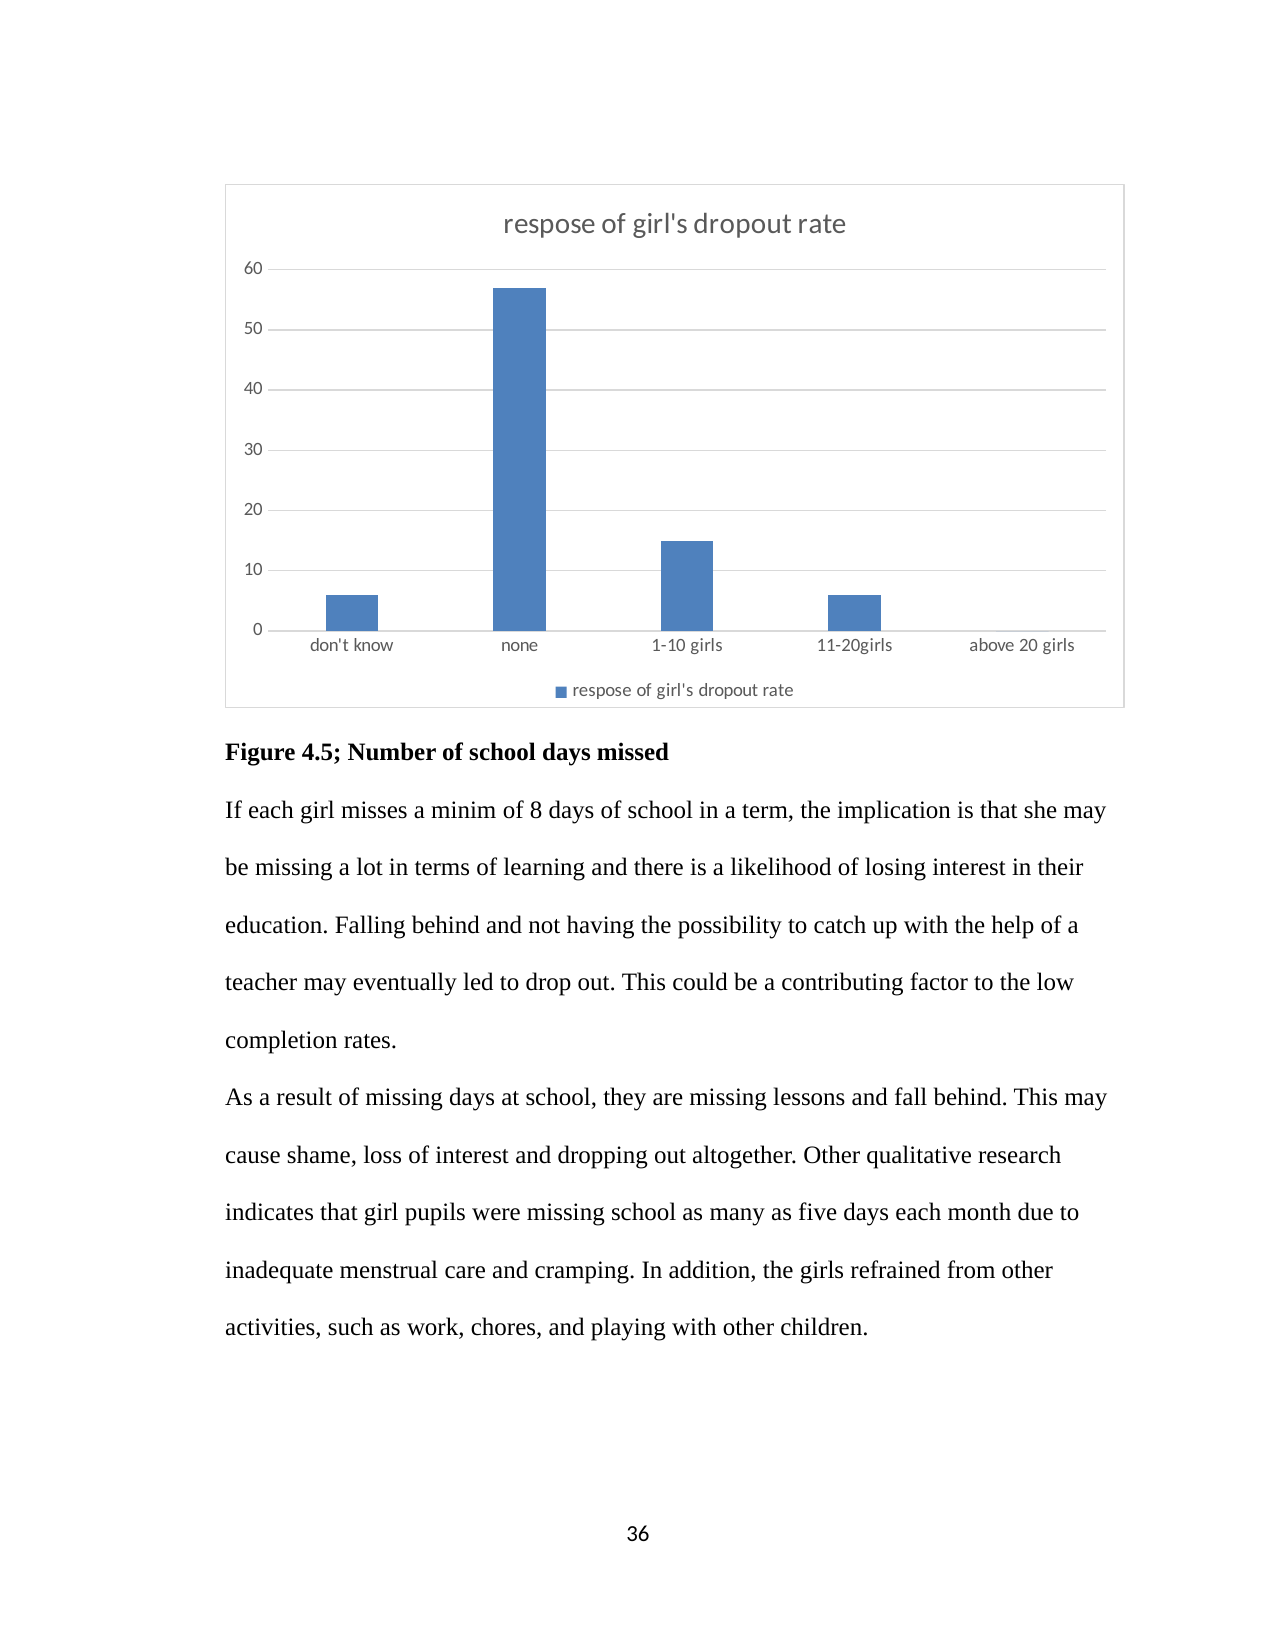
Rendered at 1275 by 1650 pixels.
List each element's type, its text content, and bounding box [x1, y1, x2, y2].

list Figure 4.5; Number of school days missed [225, 737, 1125, 766]
list If each girl misses a minim of 8 days of school in a term, the implication is that she may be missing a lot in terms of learning and there is a likelihood of losing interest in their education. Falling behind and not having the possibility to catch up with the help of a teacher may eventually led to drop out. This could be a contributing factor to the low completion rates. [225, 795, 1125, 1053]
list As a result of missing days at school, they are missing lessons and fall behind. This may cause shame, loss of interest and dropping out altogether. Other qualitative research indicates that girl pupils were missing school as many as five days each month due to inadequate menstrual care and cramping. In addition, the girls refrained from other activities, such as work, chores, and playing with other children. [225, 1082, 1125, 1341]
